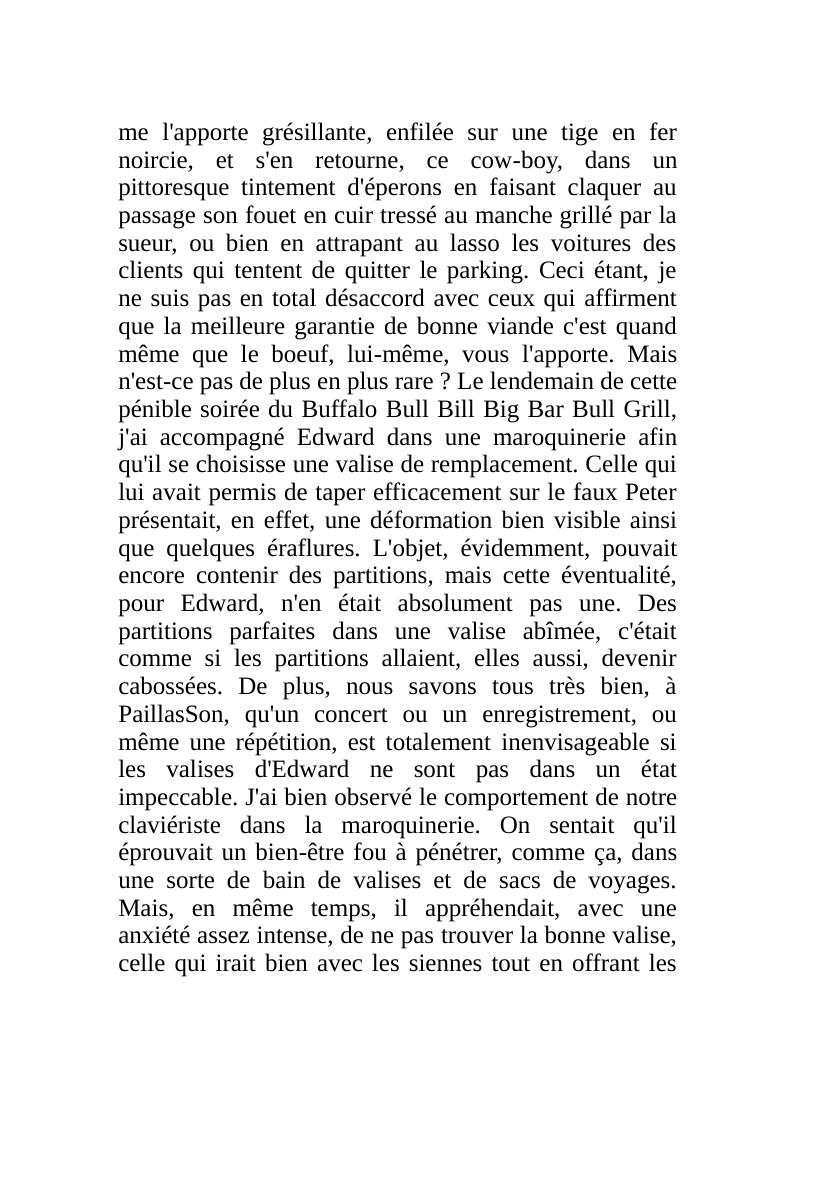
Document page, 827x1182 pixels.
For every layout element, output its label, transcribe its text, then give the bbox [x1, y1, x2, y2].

text me l'apporte grésillante, enfilée sur une tige en fer noircie, et s'en retourne, ce cow‑boy, dans un pittoresque tintement d'éperons en faisant claquer au passage son fouet en cuir tressé au manche grillé par la sueur, ou bien en attrapant au lasso les voitures des clients qui tentent de quitter le parking. Ceci étant, je ne suis pas en total désaccord avec ceux qui affirment que la meilleure garantie de bonne viande c'est quand même que le boeuf, lui‑même, vous l'apporte. Mais n'est‑ce pas de plus en plus rare ? Le lendemain de cette pénible soirée du Buffalo Bull Bill Big Bar Bull Grill, j'ai accompagné Edward dans une maroquinerie afin qu'il se choisisse une valise de remplacement. Celle qui lui avait permis de taper efficacement sur le faux Peter présentait, en effet, une déformation bien visible ainsi que quelques éraflures. L'objet, évidemment, pouvait encore contenir des partitions, mais cette éventualité, pour Edward, n'en était absolument pas une. Des partitions parfaites dans une valise abîmée, c'était comme si les partitions allaient, elles aussi, devenir cabossées. De plus, nous savons tous très bien, à PaillasSon, qu'un concert ou un enregistrement, ou même une répétition, est totalement inenvisageable si les valises d'Edward ne sont pas dans un état impeccable. J'ai bien observé le comportement de notre claviériste dans la maroquinerie. On sentait qu'il éprouvait un bien‑être fou à pénétrer, comme ça, dans une sorte de bain de valises et de sacs de voyages. Mais, en même temps, il appréhendait, avec une anxiété assez intense, de ne pas trouver la bonne valise, celle qui irait bien avec les siennes tout en offrant les [118, 118, 677, 977]
